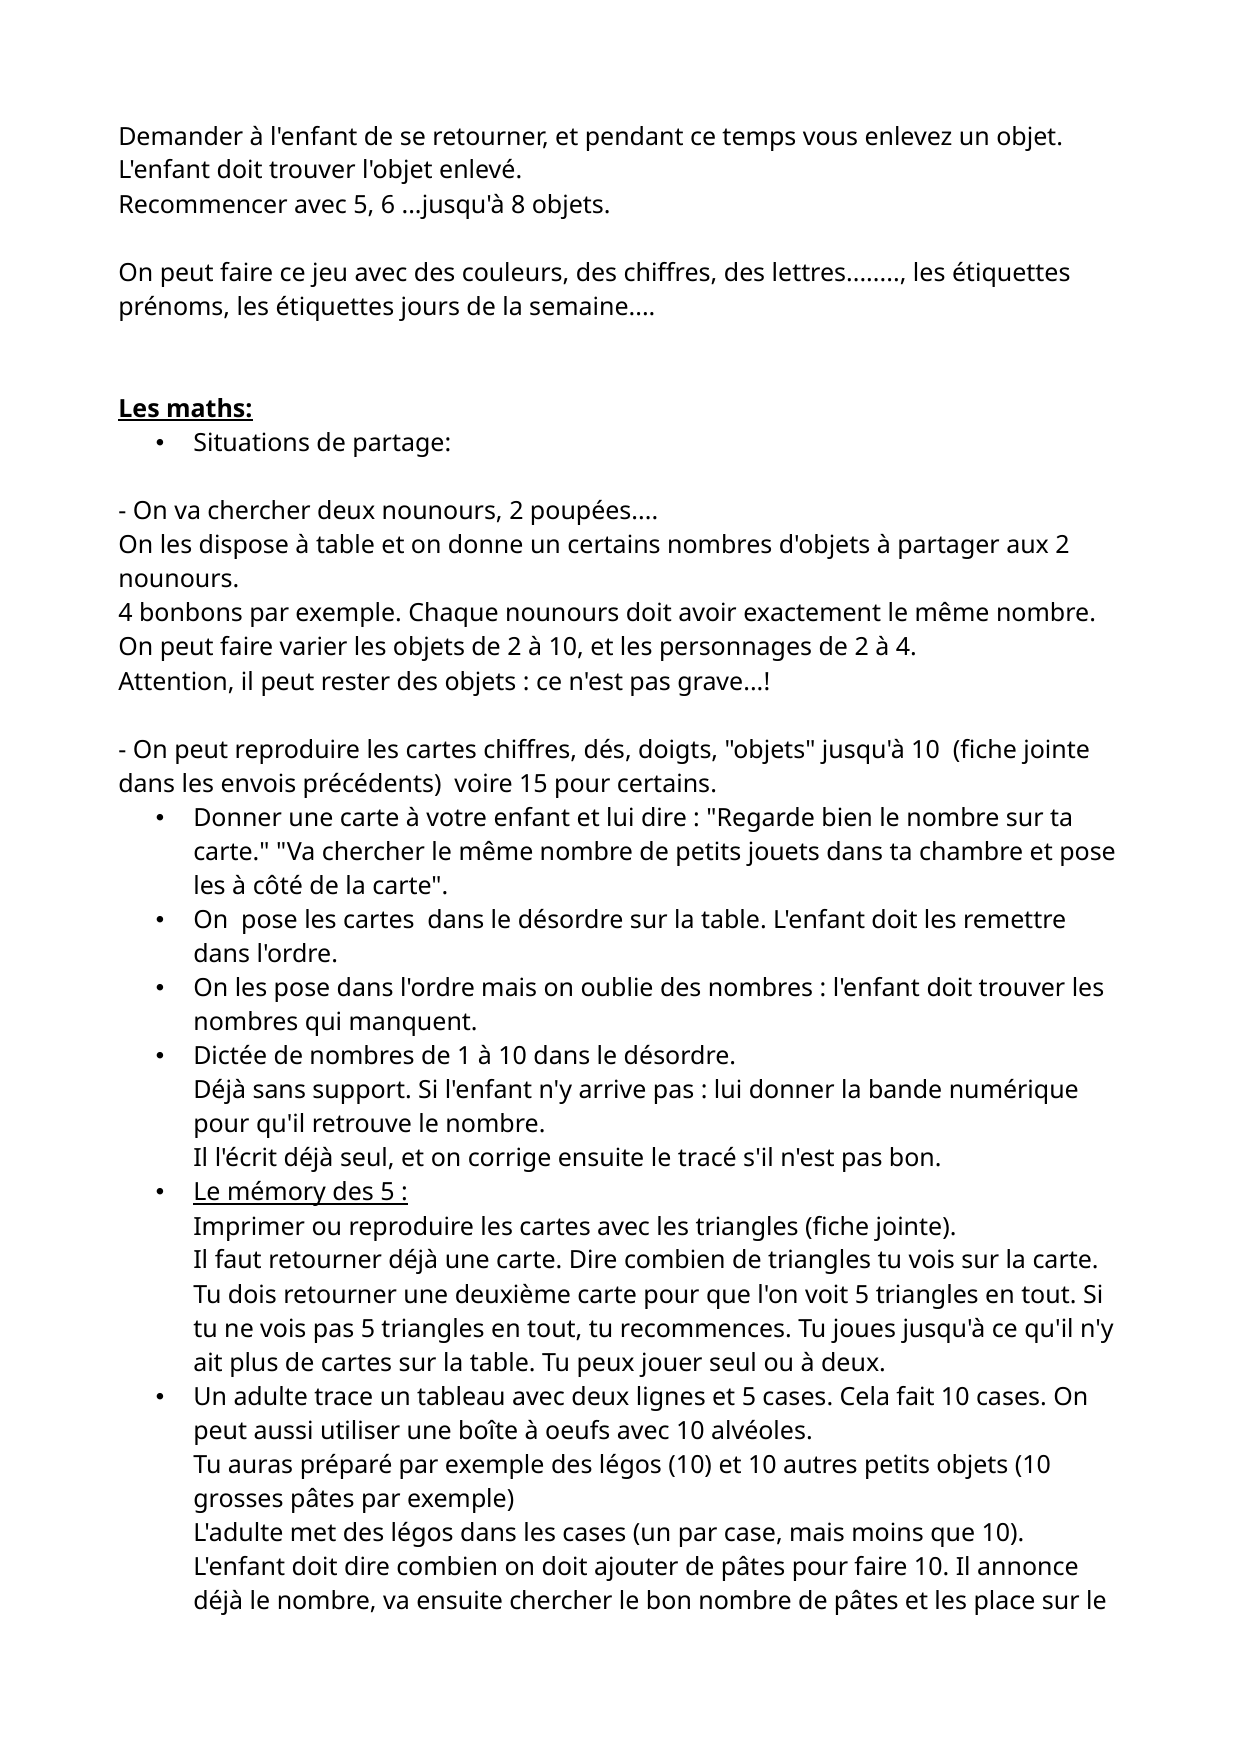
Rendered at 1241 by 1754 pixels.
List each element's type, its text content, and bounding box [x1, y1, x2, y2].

list Situations de partage: [156, 425, 1122, 459]
list On les pose dans l'ordre mais on oublie des nombres : l'enfant doit trouver les nombres qui manquent. [156, 970, 1122, 1038]
text Attention, il peut rester des objets : ce n'est pas grave...! [118, 663, 1122, 697]
list Il l'écrit déjà seul, et on corrige ensuite le tracé s'il n'est pas bon. [156, 1140, 1122, 1174]
list L'adulte met des légos dans les cases (un par case, mais moins que 10). L'enfant doit dire combien on doit ajouter de pâtes pour faire 10. Il annonce déjà le nombre, va ensuite chercher le bon nombre de pâtes et les place sur le [156, 1515, 1122, 1617]
text Les maths: [118, 391, 1122, 425]
list Le mémory des 5 : [156, 1174, 1122, 1208]
list On pose les cartes dans le désordre sur la table. L'enfant doit les remettre dans l'ordre. [156, 902, 1122, 970]
list Il faut retourner déjà une carte. Dire combien de triangles tu vois sur la carte. Tu dois retourner une deuxième carte pour que l'on voit 5 triangles en tout. Si tu ne vois pas 5 triangles en tout, tu recommences. Tu joues jusqu'à ce qu'il n'y ait plus de cartes sur la table. Tu peux jouer seul ou à deux. [156, 1242, 1122, 1378]
list Déjà sans support. Si l'enfant n'y arrive pas : lui donner la bande numérique pour qu'il retrouve le nombre. [156, 1072, 1122, 1140]
list Dictée de nombres de 1 à 10 dans le désordre. [156, 1038, 1122, 1072]
list Tu auras préparé par exemple des légos (10) et 10 autres petits objets (10 grosses pâtes par exemple) [156, 1447, 1122, 1515]
text On peut faire varier les objets de 2 à 10, et les personnages de 2 à 4. [118, 629, 1122, 663]
text 4 bonbons par exemple. Chaque nounours doit avoir exactement le même nombre. [118, 595, 1122, 629]
text On les dispose à table et on donne un certains nombres d'objets à partager aux 2 nounours. [118, 527, 1122, 595]
text Demander à l'enfant de se retourner, et pendant ce temps vous enlevez un objet. L'enfant doit trouver l'objet enlevé. [118, 118, 1122, 186]
list Imprimer ou reproduire les cartes avec les triangles (fiche jointe). [156, 1208, 1122, 1242]
list Donner une carte à votre enfant et lui dire : "Regarde bien le nombre sur ta carte." "Va chercher le même nombre de petits jouets dans ta chambre et pose les à côté de la carte". [156, 799, 1122, 902]
text - On va chercher deux nounours, 2 poupées.... [118, 493, 1122, 527]
list Un adulte trace un tableau avec deux lignes et 5 cases. Cela fait 10 cases. On peut aussi utiliser une boîte à oeufs avec 10 alvéoles. [156, 1378, 1122, 1447]
text - On peut reproduire les cartes chiffres, dés, doigts, "objets" jusqu'à 10 (fiche jointe dans les envois précédents) voire 15 pour certains. [118, 731, 1122, 799]
text On peut faire ce jeu avec des couleurs, des chiffres, des lettres........, les étiquettes prénoms, les étiquettes jours de la semaine.... [118, 254, 1122, 322]
text Recommencer avec 5, 6 ...jusqu'à 8 objets. [118, 186, 1122, 220]
